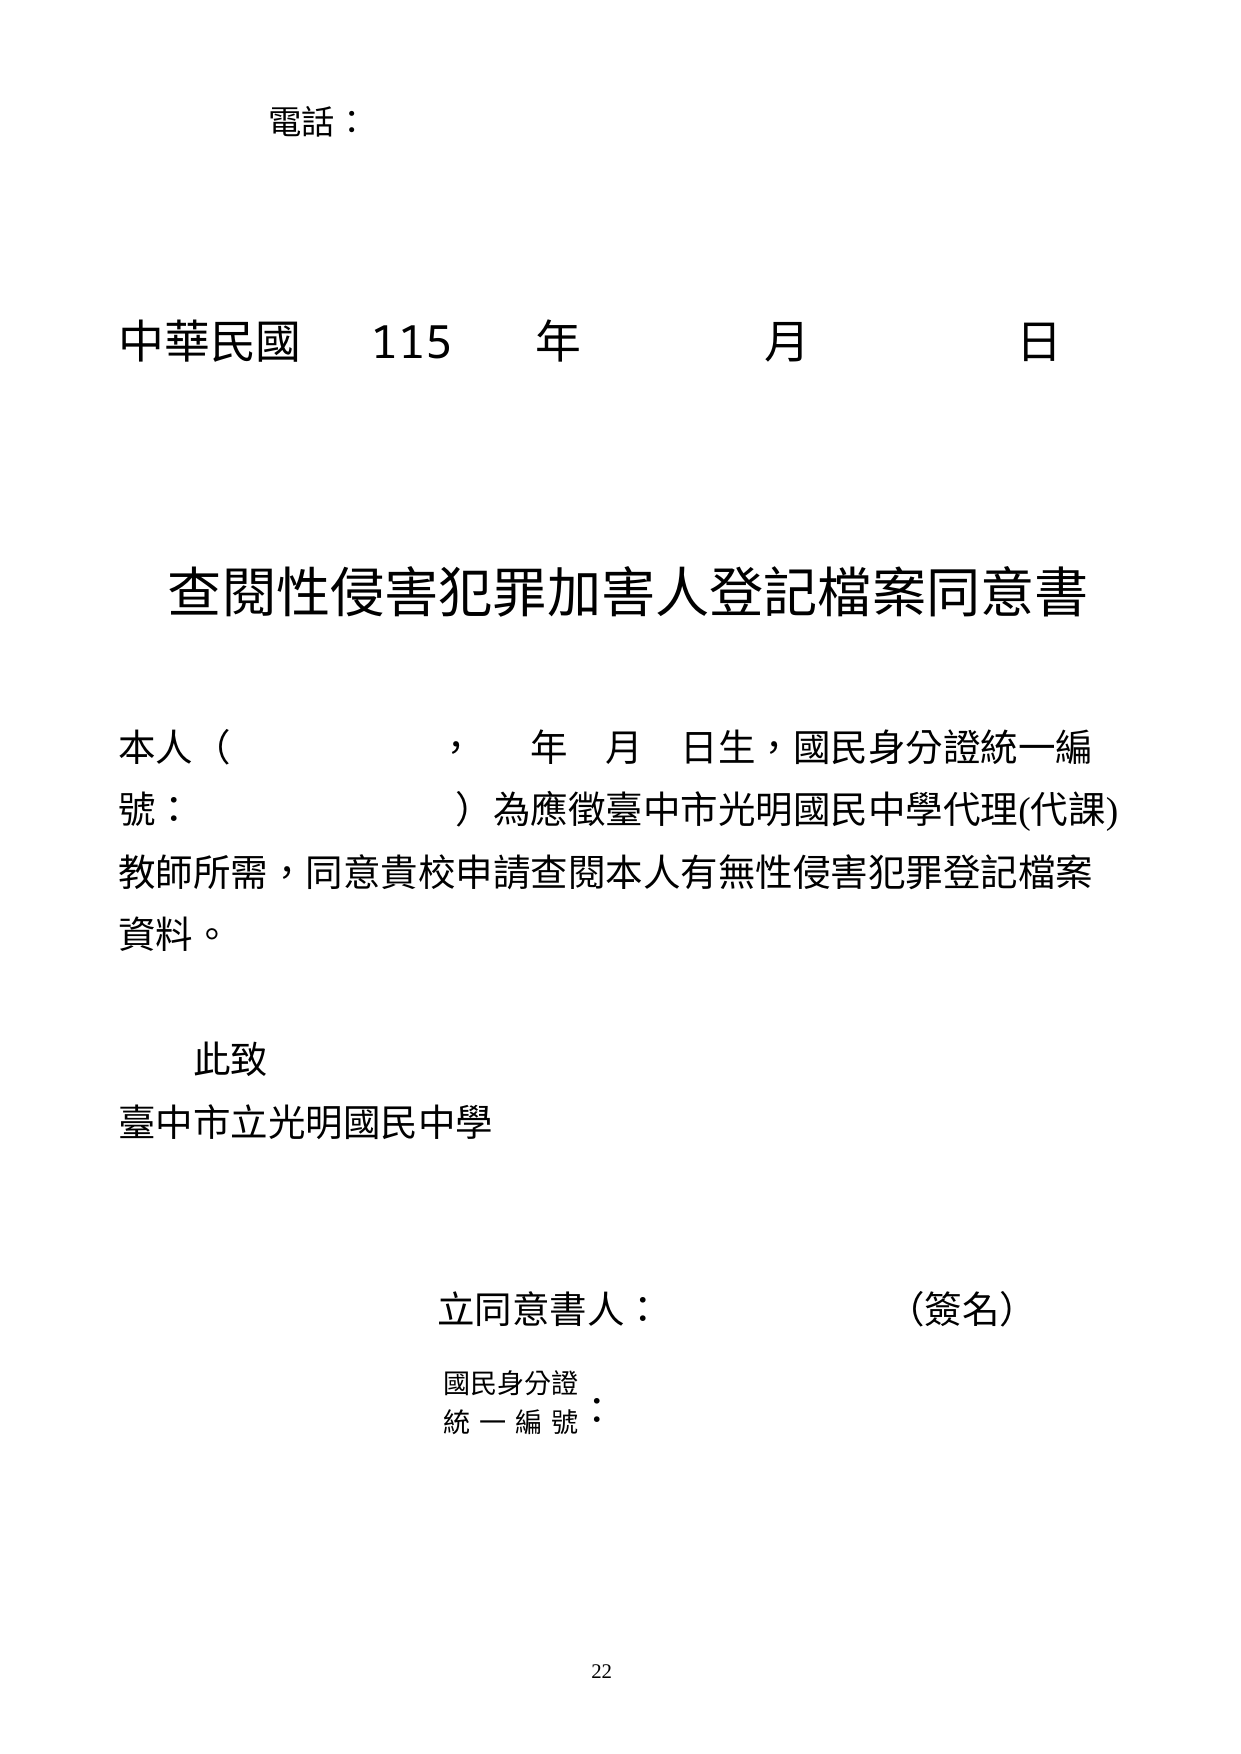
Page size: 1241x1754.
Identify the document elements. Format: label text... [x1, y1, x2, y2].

text 立同意書人： （簽名） [118, 1266, 1122, 1328]
text 此致 [118, 1016, 1122, 1078]
text 國民身分證統一編號： [118, 1328, 1122, 1453]
text 查閱性侵害犯罪加害人登記檔案同意書 [118, 516, 1138, 641]
text 中華民國 115 年 月 日 [118, 266, 1122, 391]
text 臺中市立光明國民中學 [118, 1078, 1122, 1141]
text 本人（ ， 年 月 日生，國民身分證統一編號： ）為應徵臺中市光明國民中學代理(代課)教師所需，同意貴校申請查閱本人有無性侵害犯罪登記檔案資料。 [118, 703, 1122, 953]
text 電話： [118, 78, 1122, 141]
